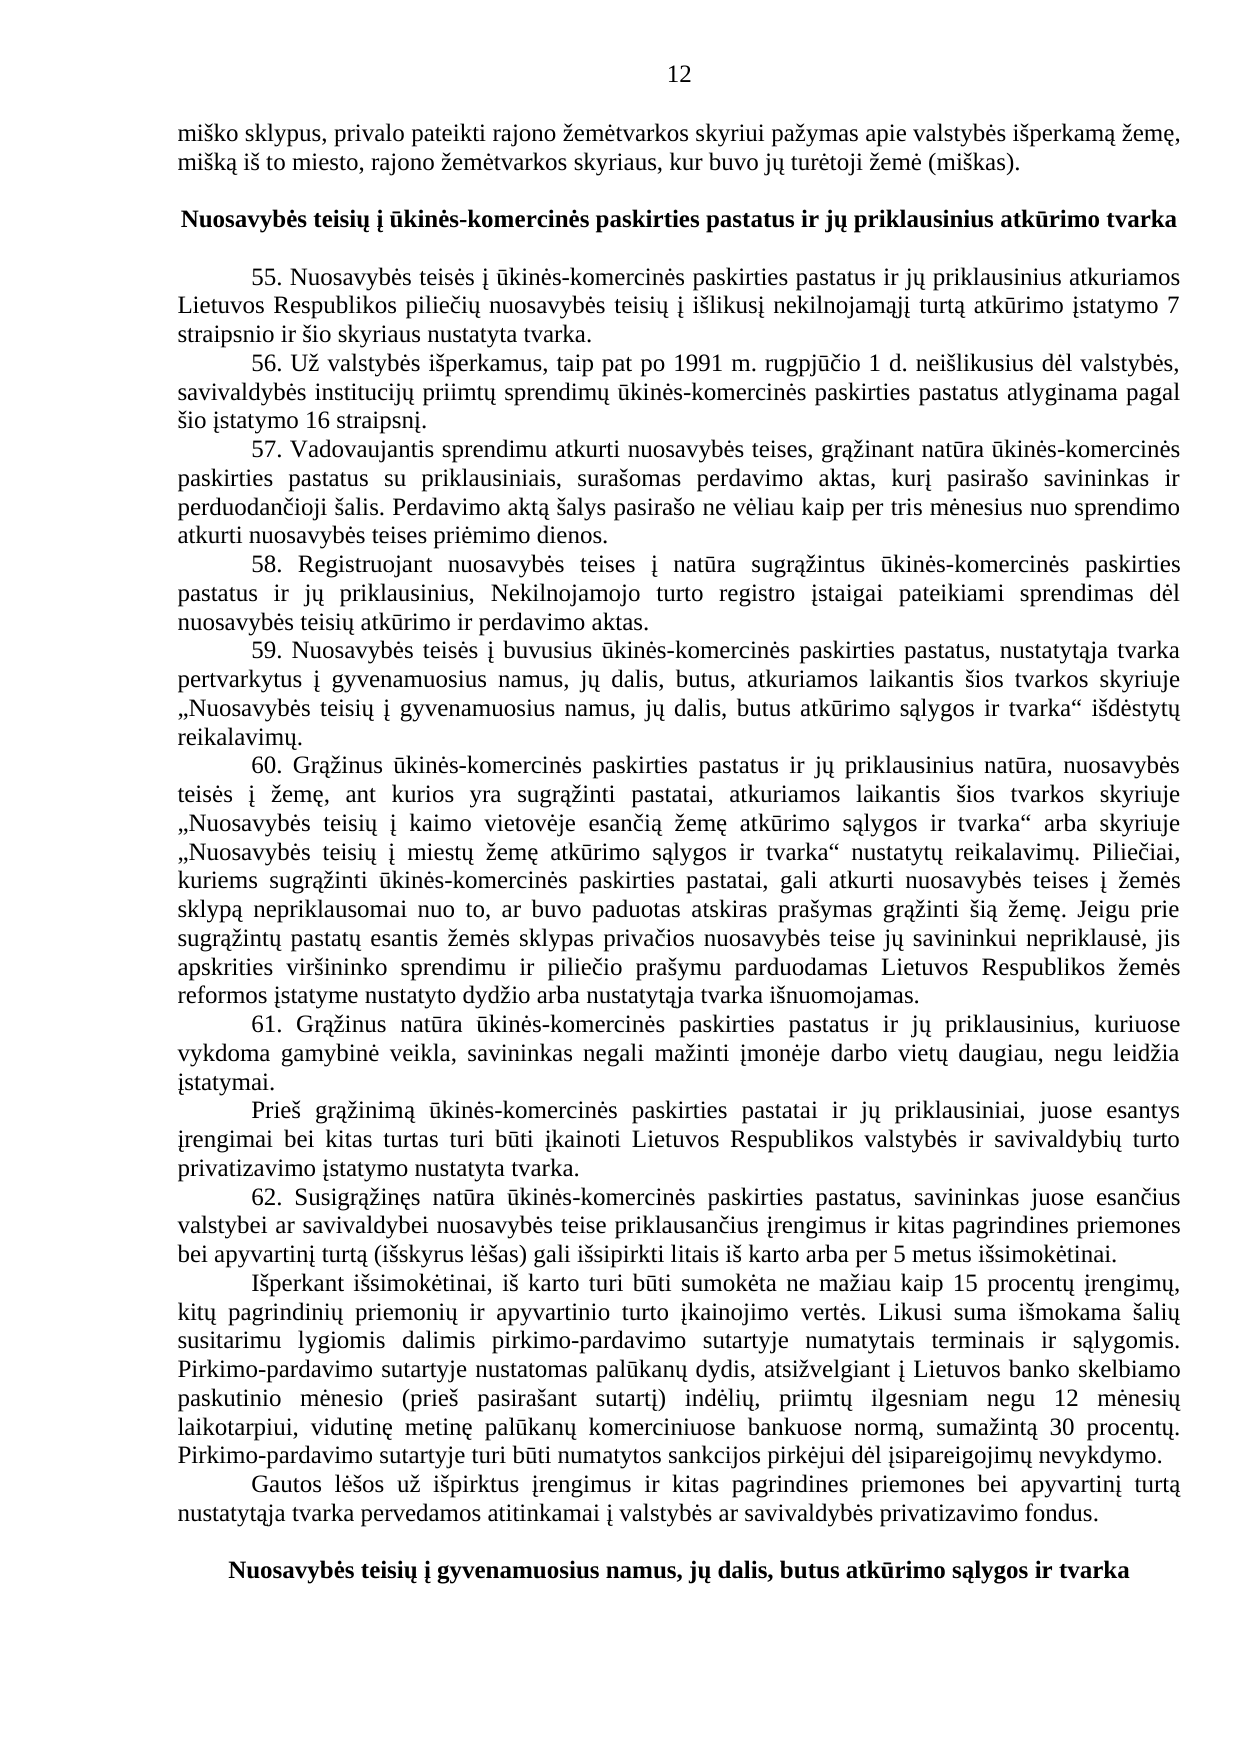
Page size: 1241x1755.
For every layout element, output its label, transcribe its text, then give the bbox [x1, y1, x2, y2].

text miško sklypus, privalo pateikti rajono žemėtvarkos skyriui pažymas apie valstybės išperkamą žemę, mišką iš to miesto, rajono žemėtvarkos skyriaus, kur buvo jų turėtoji žemė (miškas). [177, 118, 1181, 176]
text Gautos lėšos už išpirktus įrengimus ir kitas pagrindines priemones bei apyvartinį turtą nustatytąja tvarka pervedamos atitinkamai į valstybės ar savivaldybės privatizavimo fondus. [177, 1469, 1181, 1527]
text 57. Vadovaujantis sprendimu atkurti nuosavybės teises, grąžinant natūra ūkinės-komercinės paskirties pastatus su priklausiniais, surašomas perdavimo aktas, kurį pasirašo savininkas ir perduodančioji šalis. Perdavimo aktą šalys pasirašo ne vėliau kaip per tris mėnesius nuo sprendimo atkurti nuosavybės teises priėmimo dienos. [177, 434, 1181, 549]
text Nuosavybės teisių į ūkinės-komercinės paskirties pastatus ir jų priklausinius atkūrimo tvarka [177, 204, 1181, 233]
text Nuosavybės teisių į gyvenamuosius namus, jų dalis, butus atkūrimo sąlygos ir tvarka [177, 1556, 1181, 1584]
text 61. Grąžinus natūra ūkinės-komercinės paskirties pastatus ir jų priklausinius, kuriuose vykdoma gamybinė veikla, savininkas negali mažinti įmonėje darbo vietų daugiau, negu leidžia įstatymai. [177, 1009, 1181, 1096]
text 59. Nuosavybės teisės į buvusius ūkinės-komercinės paskirties pastatus, nustatytąja tvarka pertvarkytus į gyvenamuosius namus, jų dalis, butus, atkuriamos laikantis šios tvarkos skyriuje „Nuosavybės teisių į gyvenamuosius namus, jų dalis, butus atkūrimo sąlygos ir tvarka“ išdėstytų reikalavimų. [177, 636, 1181, 751]
text 62. Susigrąžinęs natūra ūkinės-komercinės paskirties pastatus, savininkas juose esančius valstybei ar savivaldybei nuosavybės teise priklausančius įrengimus ir kitas pagrindines priemones bei apyvartinį turtą (išskyrus lėšas) gali išsipirkti litais iš karto arba per 5 metus išsimokėtinai. [177, 1182, 1181, 1268]
text 58. Registruojant nuosavybės teises į natūra sugrąžintus ūkinės-komercinės paskirties pastatus ir jų priklausinius, Nekilnojamojo turto registro įstaigai pateikiami sprendimas dėl nuosavybės teisių atkūrimo ir perdavimo aktas. [177, 549, 1181, 636]
text Išperkant išsimokėtinai, iš karto turi būti sumokėta ne mažiau kaip 15 procentų įrengimų, kitų pagrindinių priemonių ir apyvartinio turto įkainojimo vertės. Likusi suma išmokama šalių susitarimu lygiomis dalimis pirkimo-pardavimo sutartyje numatytais terminais ir sąlygomis. Pirkimo-pardavimo sutartyje nustatomas palūkanų dydis, atsižvelgiant į Lietuvos banko skelbiamo paskutinio mėnesio (prieš pasirašant sutartį) indėlių, priimtų ilgesniam negu 12 mėnesių laikotarpiui, vidutinę metinę palūkanų komerciniuose bankuose normą, sumažintą 30 procentų. Pirkimo-pardavimo sutartyje turi būti numatytos sankcijos pirkėjui dėl įsipareigojimų nevykdymo. [177, 1268, 1181, 1469]
text 56. Už valstybės išperkamus, taip pat po 1991 m. rugpjūčio 1 d. neišlikusius dėl valstybės, savivaldybės institucijų priimtų sprendimų ūkinės-komercinės paskirties pastatus atlyginama pagal šio įstatymo 16 straipsnį. [177, 348, 1181, 434]
text Prieš grąžinimą ūkinės-komercinės paskirties pastatai ir jų priklausiniai, juose esantys įrengimai bei kitas turtas turi būti įkainoti Lietuvos Respublikos valstybės ir savivaldybių turto privatizavimo įstatymo nustatyta tvarka. [177, 1096, 1181, 1182]
text 60. Grąžinus ūkinės-komercinės paskirties pastatus ir jų priklausinius natūra, nuosavybės teisės į žemę, ant kurios yra sugrąžinti pastatai, atkuriamos laikantis šios tvarkos skyriuje „Nuosavybės teisių į kaimo vietovėje esančią žemę atkūrimo sąlygos ir tvarka“ arba skyriuje „Nuosavybės teisių į miestų žemę atkūrimo sąlygos ir tvarka“ nustatytų reikalavimų. Piliečiai, kuriems sugrąžinti ūkinės-komercinės paskirties pastatai, gali atkurti nuosavybės teises į žemės sklypą nepriklausomai nuo to, ar buvo paduotas atskiras prašymas grąžinti šią žemę. Jeigu prie sugrąžintų pastatų esantis žemės sklypas privačios nuosavybės teise jų savininkui nepriklausė, jis apskrities viršininko sprendimu ir piliečio prašymu parduodamas Lietuvos Respublikos žemės reformos įstatyme nustatyto dydžio arba nustatytąja tvarka išnuomojamas. [177, 751, 1181, 1009]
text 55. Nuosavybės teisės į ūkinės-komercinės paskirties pastatus ir jų priklausinius atkuriamos Lietuvos Respublikos piliečių nuosavybės teisių į išlikusį nekilnojamąjį turtą atkūrimo įstatymo 7 straipsnio ir šio skyriaus nustatyta tvarka. [177, 262, 1181, 348]
